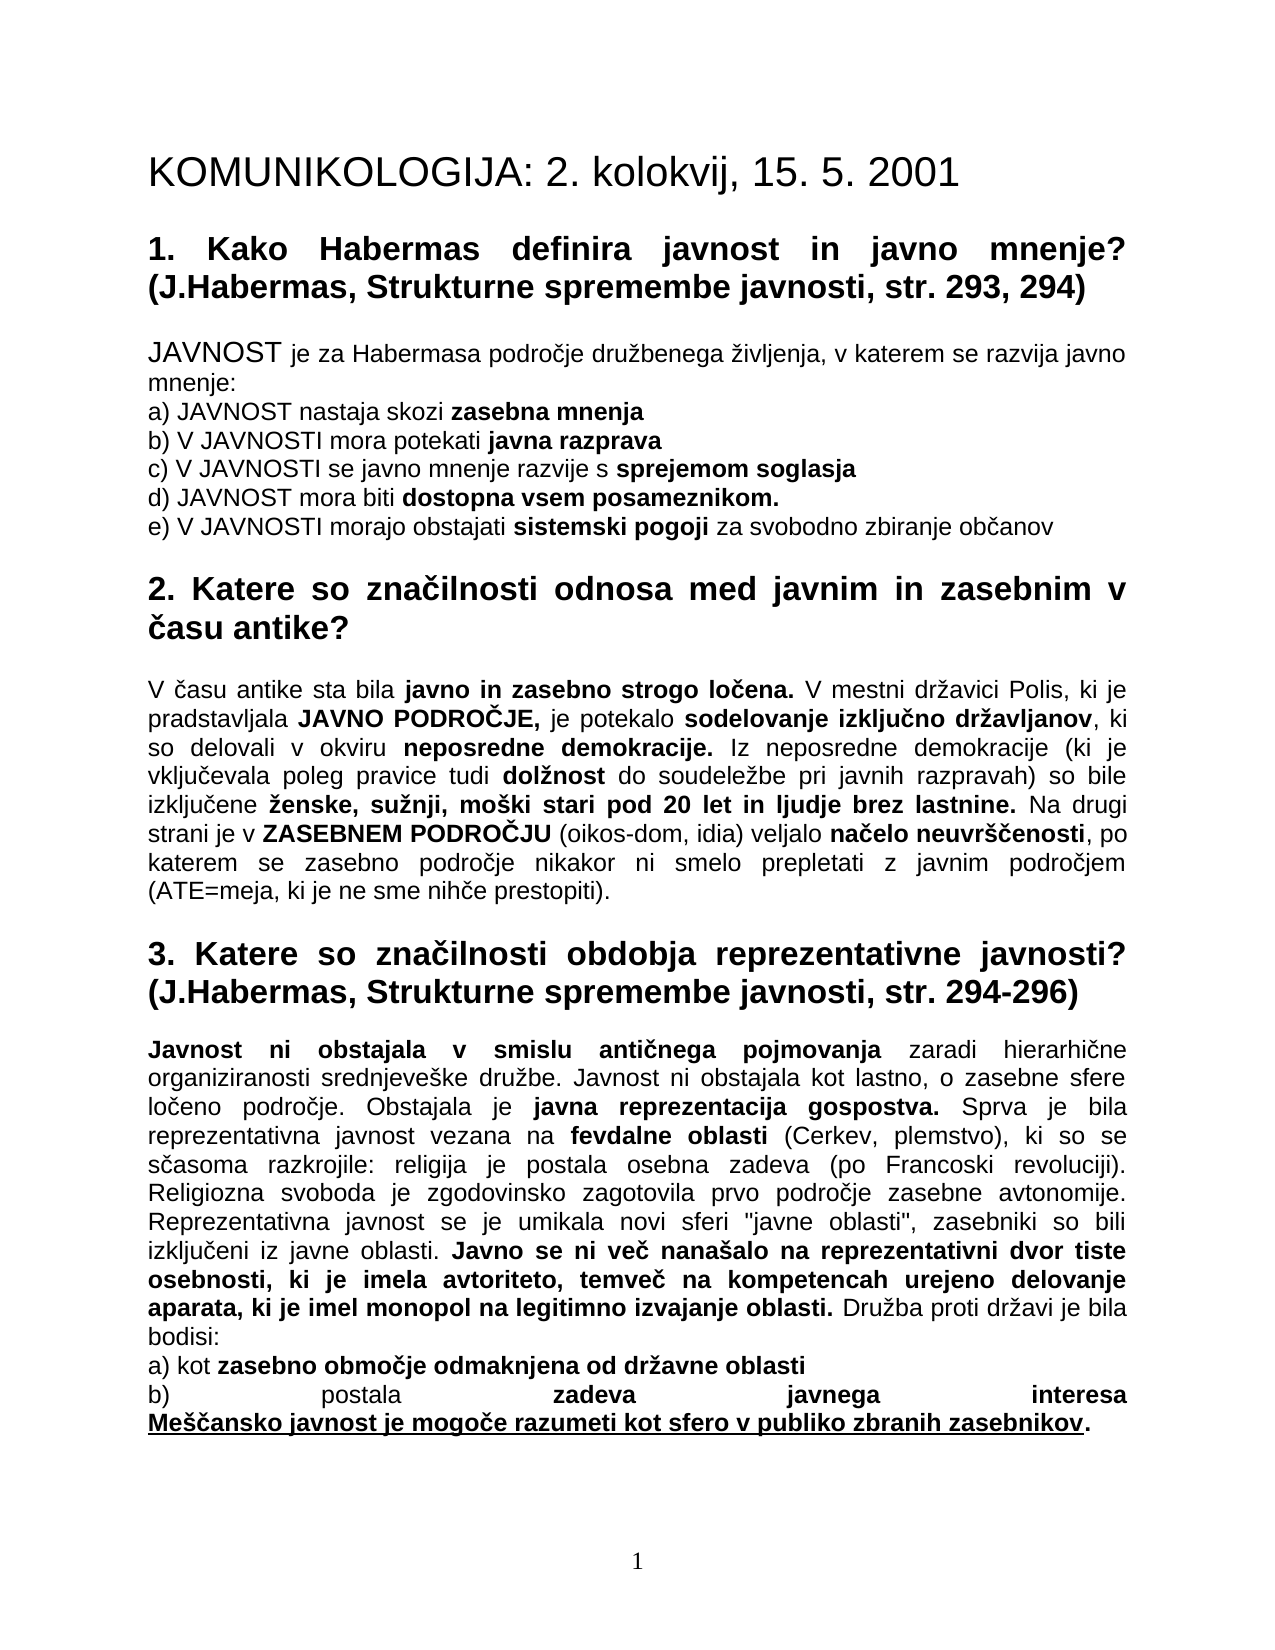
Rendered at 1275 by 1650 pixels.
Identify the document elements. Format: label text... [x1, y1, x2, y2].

text c) V JAVNOSTI se javno mnenje razvije s sprejemom soglasja [148, 454, 1127, 483]
text a) JAVNOST nastaja skozi zasebna mnenja [148, 397, 1127, 426]
subtitle KOMUNIKOLOGIJA: 2. kolokvij, 15. 5. 2001 [148, 148, 1127, 196]
text JAVNOST je za Habermasa področje družbenega življenja, v katerem se razvija javno mnenje: [148, 335, 1127, 397]
text V času antike sta bila javno in zasebno strogo ločena. V mestni državici Polis, ki je pradstavljala JAVNO PODROČJE, je potekalo sodelovanje izključno državljanov, ki so delovali v okviru neposredne demokracije. Iz neposredne demokracije (ki je vključevala poleg pravice tudi dolžnost do soudeležbe pri javnih razpravah) so bile izključene ženske, sužnji, moški stari pod 20 let in ljudje brez lastnine. Na drugi strani je v ZASEBNEM PODROČJU (oikos-dom, idia) veljalo načelo neuvrščenosti, po katerem se zasebno področje nikakor ni smelo prepletati z javnim področjem (ATE=meja, ki je ne sme nihče prestopiti). [148, 675, 1127, 905]
text d) JAVNOST mora biti dostopna vsem posameznikom. [148, 483, 1127, 512]
text b) postala zadeva javnega interesa Meščansko javnost je mogoče razumeti kot sfero v publiko zbranih zasebnikov. [148, 1380, 1127, 1437]
text 2. Katere so značilnosti odnosa med javnim in zasebnim v času antike? [148, 569, 1127, 646]
text Javnost ni obstajala v smislu antičnega pojmovanja zaradi hierarhične organiziranosti srednjeveške družbe. Javnost ni obstajala kot lastno, o zasebne sfere ločeno področje. Obstajala je javna reprezentacija gospostva. Sprva je bila reprezentativna javnost vezana na fevdalne oblasti (Cerkev, plemstvo), ki so se sčasoma razkrojile: religija je postala osebna zadeva (po Francoski revoluciji). Religiozna svoboda je zgodovinsko zagotovila prvo področje zasebne avtonomije. Reprezentativna javnost se je umikala novi sferi "javne oblasti", zasebniki so bili izključeni iz javne oblasti. Javno se ni več nanašalo na reprezentativni dvor tiste osebnosti, ki je imela avtoriteto, temveč na kompetencah urejeno delovanje aparata, ki je imel monopol na legitimno izvajanje oblasti. Družba proti državi je bila bodisi: [148, 1035, 1127, 1351]
text 3. Katere so značilnosti obdobja reprezentativne javnosti? (J.Habermas, Strukturne spremembe javnosti, str. 294-296) [148, 934, 1127, 1011]
text 1. Kako Habermas definira javnost in javno mnenje? (J.Habermas, Strukturne spremembe javnosti, str. 293, 294) [148, 229, 1127, 306]
text b) V JAVNOSTI mora potekati javna razprava [148, 426, 1127, 454]
text e) V JAVNOSTI morajo obstajati sistemski pogoji za svobodno zbiranje občanov [148, 512, 1127, 541]
text a) kot zasebno območje odmaknjena od državne oblasti [148, 1351, 1127, 1380]
